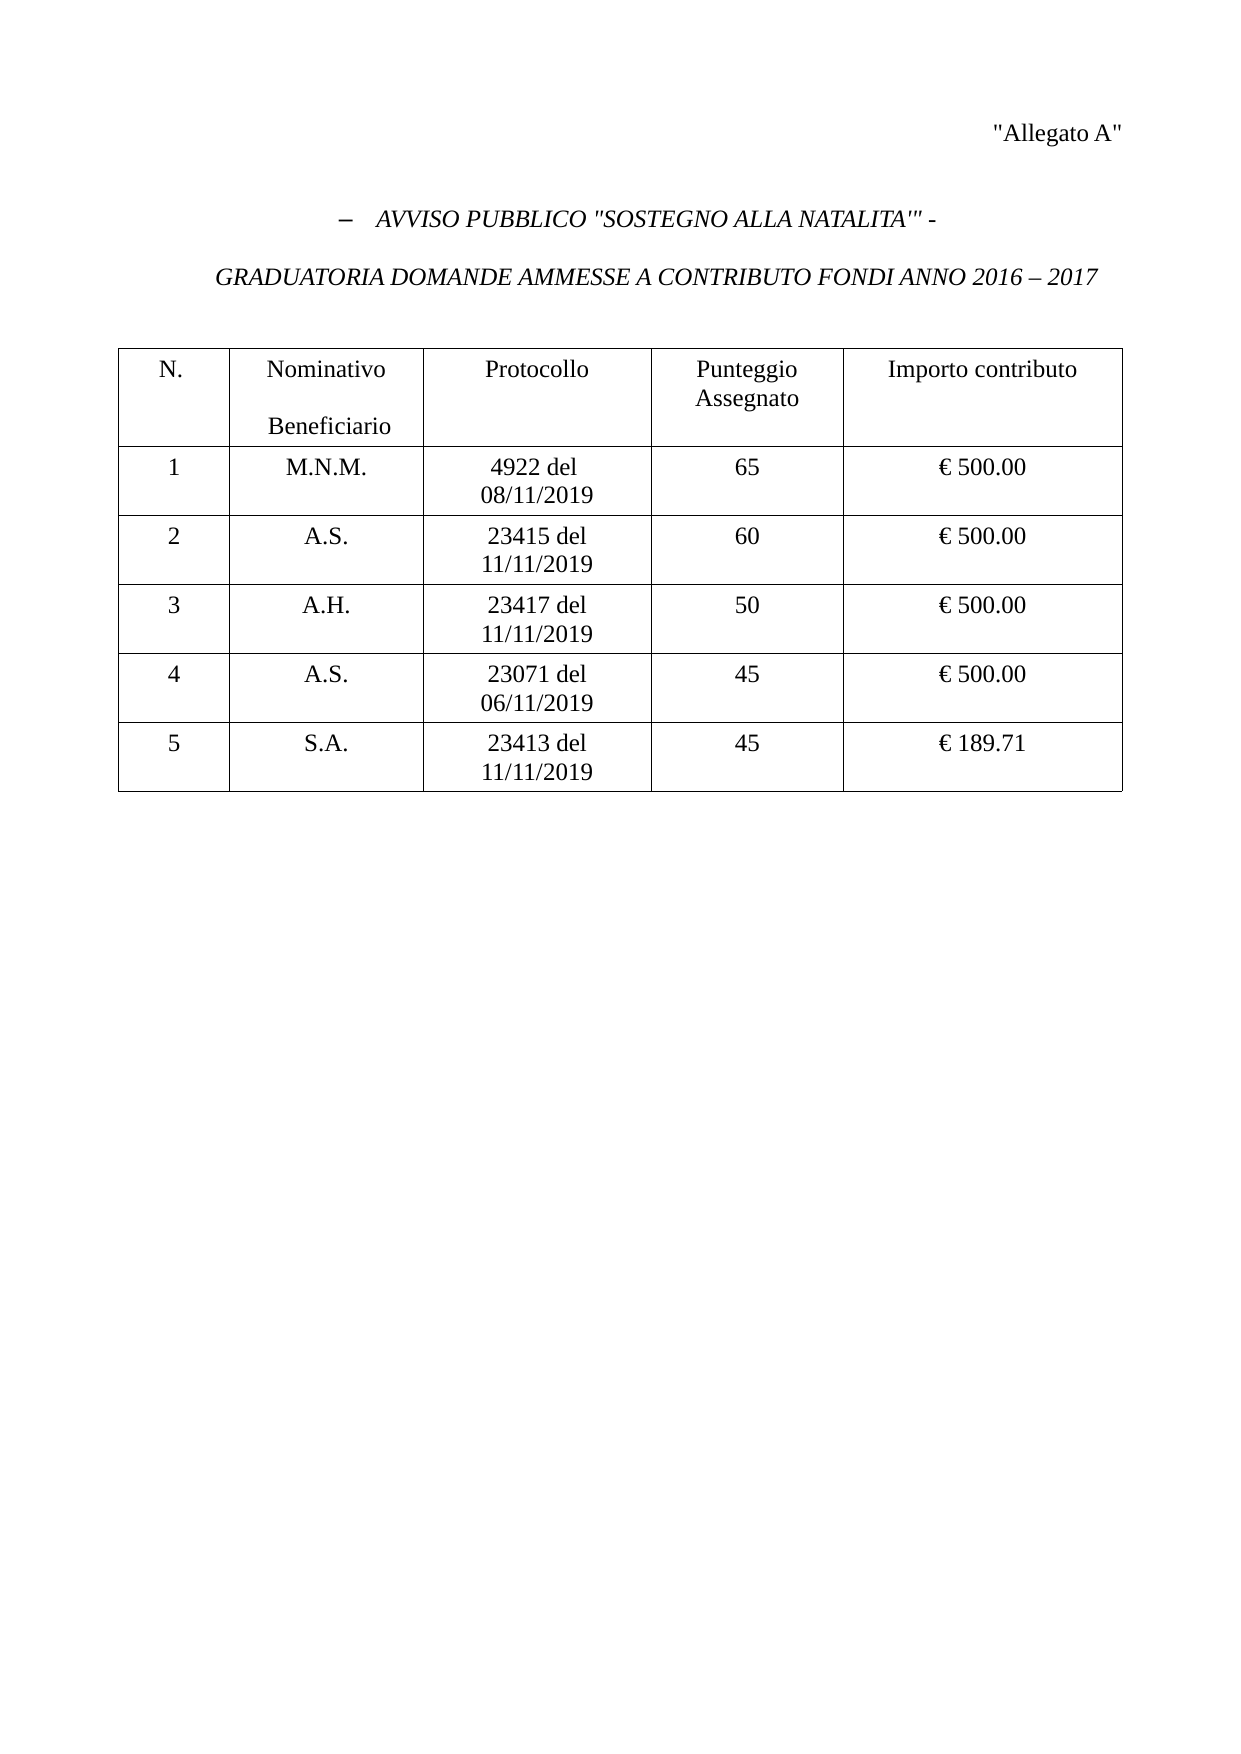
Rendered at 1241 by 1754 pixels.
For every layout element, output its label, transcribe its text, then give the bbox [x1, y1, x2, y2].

table_cell 23417 del 11/11/2019 [424, 585, 651, 653]
table_header N. [119, 349, 229, 446]
table_header Nominativo Beneficiario [230, 349, 423, 446]
table_cell € 500,00 [844, 516, 1122, 584]
table_cell 23413 del 11/11/2019 [424, 723, 651, 791]
table_cell 3 [119, 585, 229, 653]
text "Allegato A" [118, 118, 1122, 147]
table_cell 23415 del 11/11/2019 [424, 516, 651, 584]
list AVVISO PUBBLICO "SOSTEGNO ALLA NATALITA'" - [156, 204, 1122, 233]
table_cell 2 [119, 516, 229, 584]
table_cell € 500,00 [844, 585, 1122, 653]
table_cell 45 [652, 723, 843, 791]
table_cell 1 [119, 447, 229, 515]
table_cell 4 [119, 654, 229, 722]
table_cell 50 [652, 585, 843, 653]
table_cell A.S. [230, 516, 423, 584]
table_cell 5 [119, 723, 229, 791]
table_cell 45 [652, 654, 843, 722]
table_cell € 500,00 [844, 447, 1122, 515]
table_cell € 500,00 [844, 654, 1122, 722]
table_cell M.N.M. [230, 447, 423, 515]
table_cell € 189,71 [844, 723, 1122, 791]
table_cell 65 [652, 447, 843, 515]
table_cell 23071 del 06/11/2019 [424, 654, 651, 722]
table_cell A.H. [230, 585, 423, 653]
list GRADUATORIA DOMANDE AMMESSE A CONTRIBUTO FONDI ANNO 2016 – 2017 [156, 262, 1122, 291]
table_cell A.S. [230, 654, 423, 722]
table_cell 60 [652, 516, 843, 584]
table_header Protocollo [424, 349, 651, 446]
table_header Punteggio Assegnato [652, 349, 843, 446]
table_cell S.A. [230, 723, 423, 791]
table_header Importo contributo [844, 349, 1122, 446]
table_cell 4922 del 08/11/2019 [424, 447, 651, 515]
